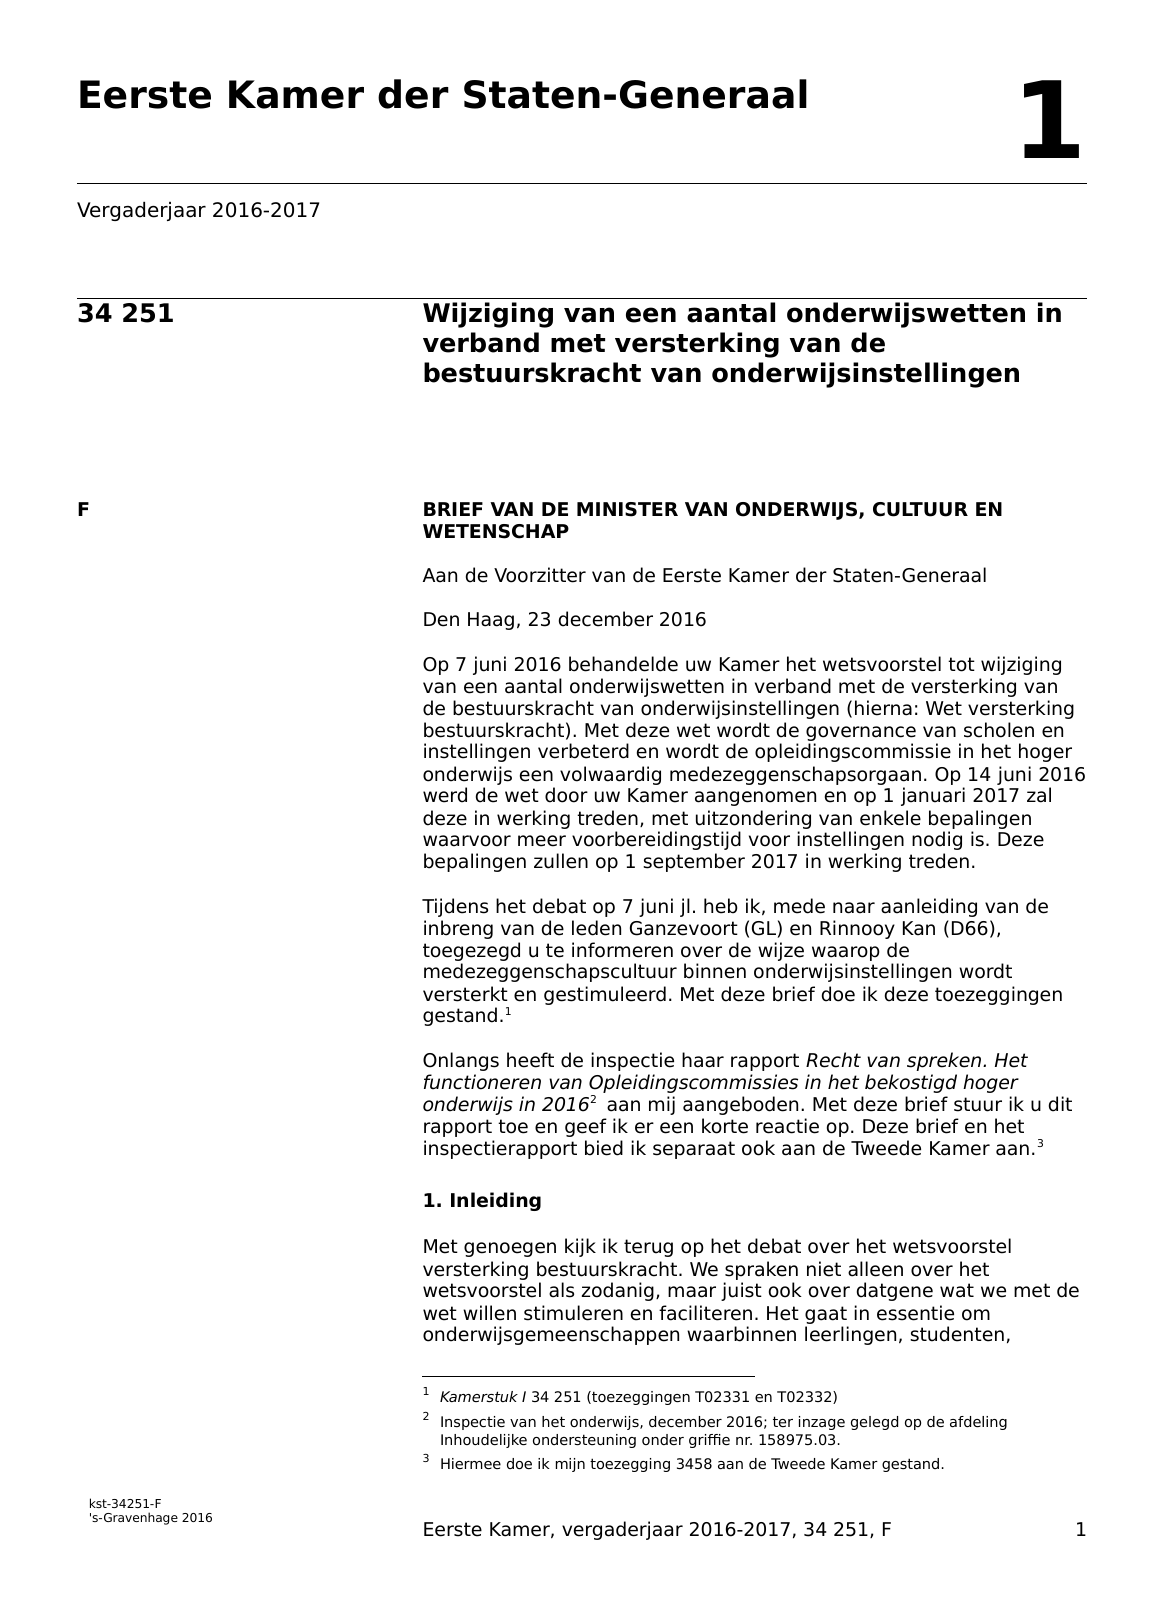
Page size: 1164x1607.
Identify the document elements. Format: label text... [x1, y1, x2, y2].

subtitle 34 251 Wijziging van een aantal onderwijswetten in verband met versterking van de bestuurskracht van onderwijsinstellingen [77, 299, 1087, 388]
subtitle 1. Inleiding [422, 1189, 1087, 1211]
table_header Eerste Kamer der Staten-Generaal [77, 59, 886, 183]
text Onlangs heeft de inspectie haar rapport Recht van spreken. Het functioneren van Opleidingscommissies in het bekostigd hoger onderwijs in 2016 aan mij aangeboden. Met deze brief stuur ik u dit rapport toe en geef ik er een korte reactie op. Deze brief en het inspectierapport bied ik separaat ook aan de Tweede Kamer aan. [422, 1049, 1087, 1159]
text kst-34251-F [88, 1497, 323, 1511]
text Op 7 juni 2016 behandelde uw Kamer het wetsvoorstel tot wijziging van een aantal onderwijswetten in verband met de versterking van de bestuurskracht van onderwijsinstellingen (hierna: Wet versterking bestuurskracht). Met deze wet wordt de governance van scholen en instellingen verbeterd en wordt de opleidingscommissie in het hoger onderwijs een volwaardig medezeggenschapsorgaan. Op 14 juni 2016 werd de wet door uw Kamer aangenomen en op 1 januari 2017 zal deze in werking treden, met uitzondering van enkele bepalingen waarvoor meer voorbereidingstijd voor instellingen nodig is. Deze bepalingen zullen op 1 september 2017 in werking treden. [422, 653, 1087, 873]
text Kamerstuk I 34 251 (toezeggingen T02331 en T02332) [422, 1385, 1087, 1407]
table_cell Vergaderjaar 2016-2017 [77, 184, 1087, 298]
text Met genoegen kijk ik terug op het debat over het wetsvoorstel versterking bestuurskracht. We spraken niet alleen over het wetsvoorstel als zodanig, maar juist ook over datgene wat we met de wet willen stimuleren en faciliteren. Het gaat in essentie om onderwijsgemeenschappen waarbinnen leerlingen, studenten, [422, 1236, 1087, 1346]
text Hiermee doe ik mijn toezegging 3458 aan de Tweede Kamer gestand. [422, 1452, 1087, 1474]
text 's-Gravenhage 2016 [88, 1511, 323, 1525]
text Den Haag, 23 december 2016 [422, 609, 1087, 631]
table_header 1 [886, 59, 1087, 183]
text Aan de Voorzitter van de Eerste Kamer der Staten-Generaal [422, 565, 1087, 587]
subtitle F BRIEF VAN DE MINISTER VAN ONDERWIJS, CULTUUR EN WETENSCHAP [77, 499, 1087, 543]
text Inspectie van het onderwijs, december 2016; ter inzage gelegd op de afdeling Inhoudelijke ondersteuning onder griffie nr. 158975.03. [422, 1410, 1087, 1449]
text Tijdens het debat op 7 juni jl. heb ik, mede naar aanleiding van de inbreng van de leden Ganzevoort (GL) en Rinnooy Kan (D66), toegezegd u te informeren over de wijze waarop de medezeggenschapscultuur binnen onderwijsinstellingen wordt versterkt en gestimuleerd. Met deze brief doe ik deze toezeggingen gestand. [422, 896, 1087, 1027]
